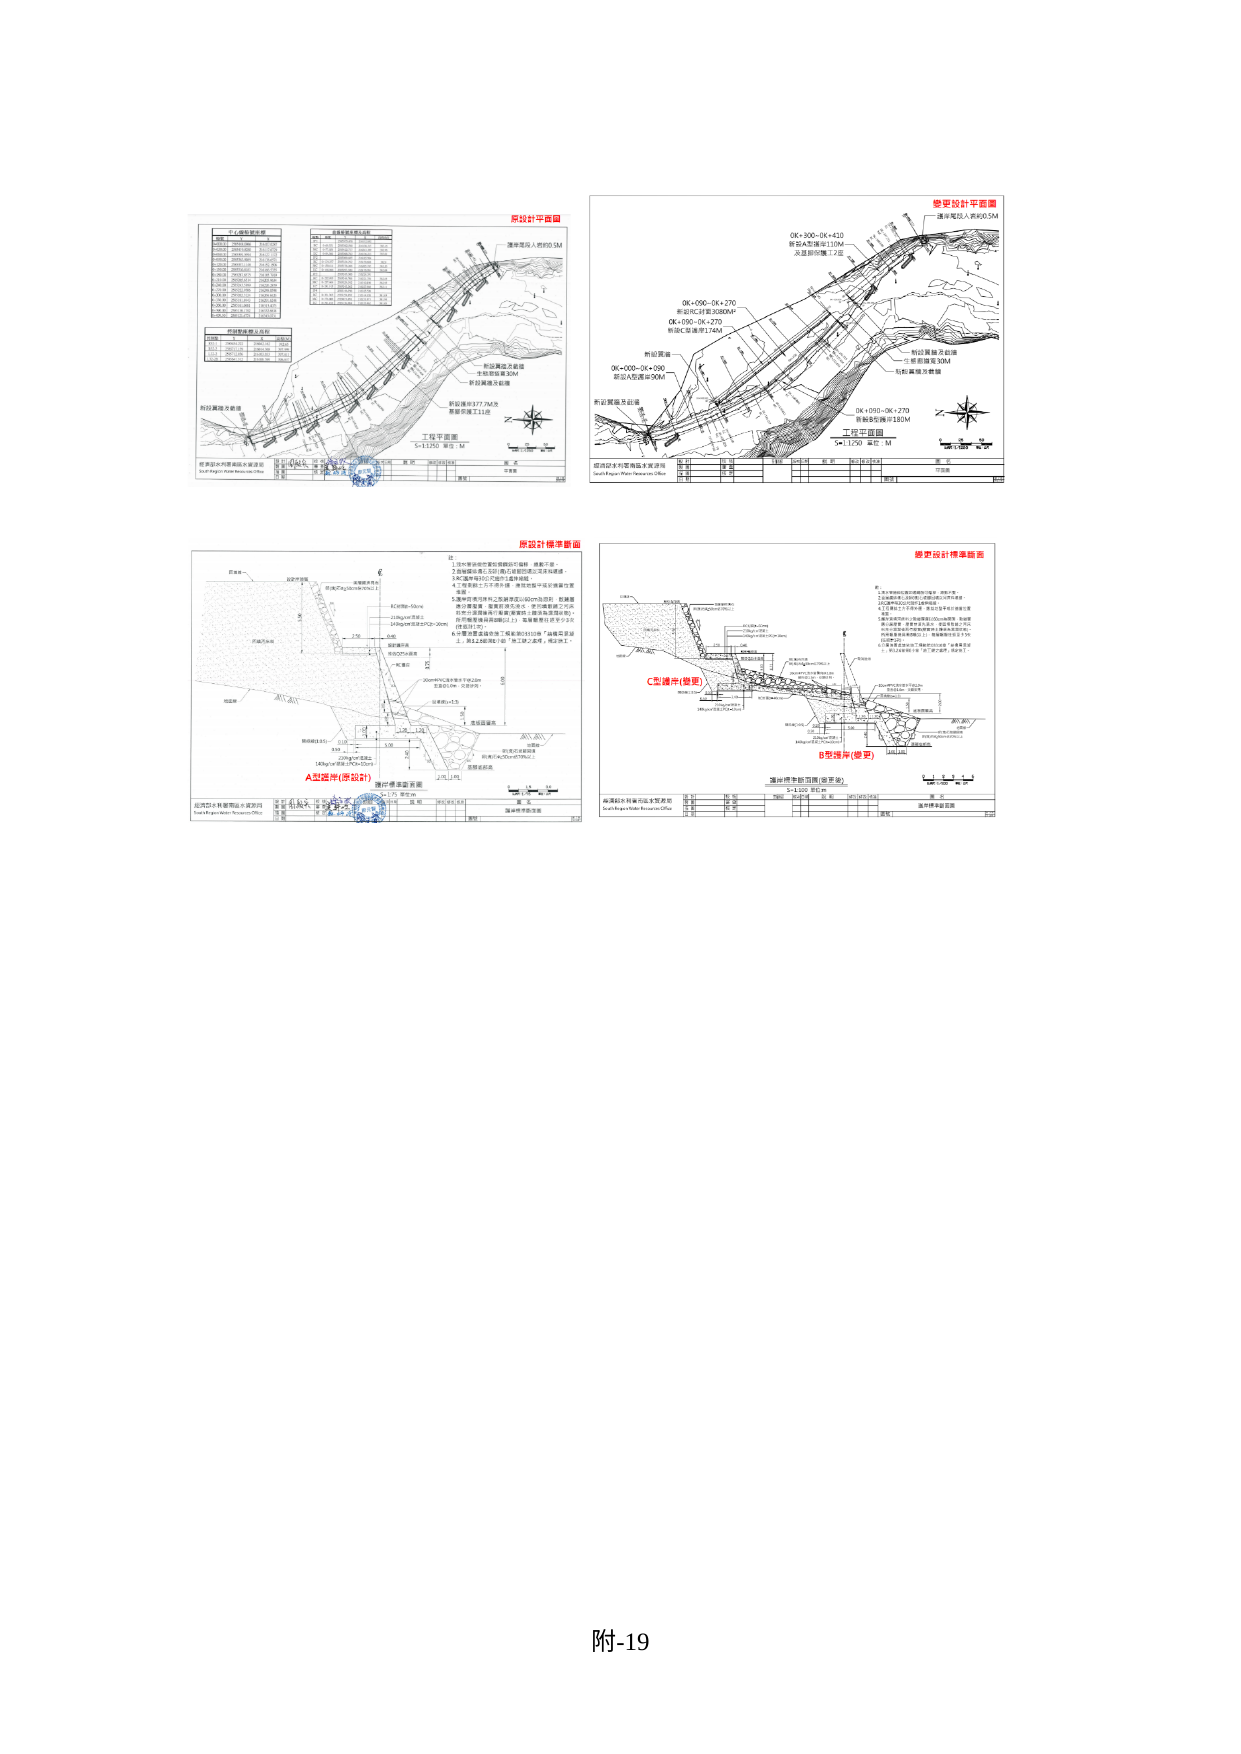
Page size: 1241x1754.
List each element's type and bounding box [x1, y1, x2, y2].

picture [187, 214, 571, 487]
picture [594, 537, 998, 823]
picture [187, 538, 585, 823]
picture [581, 190, 1007, 486]
